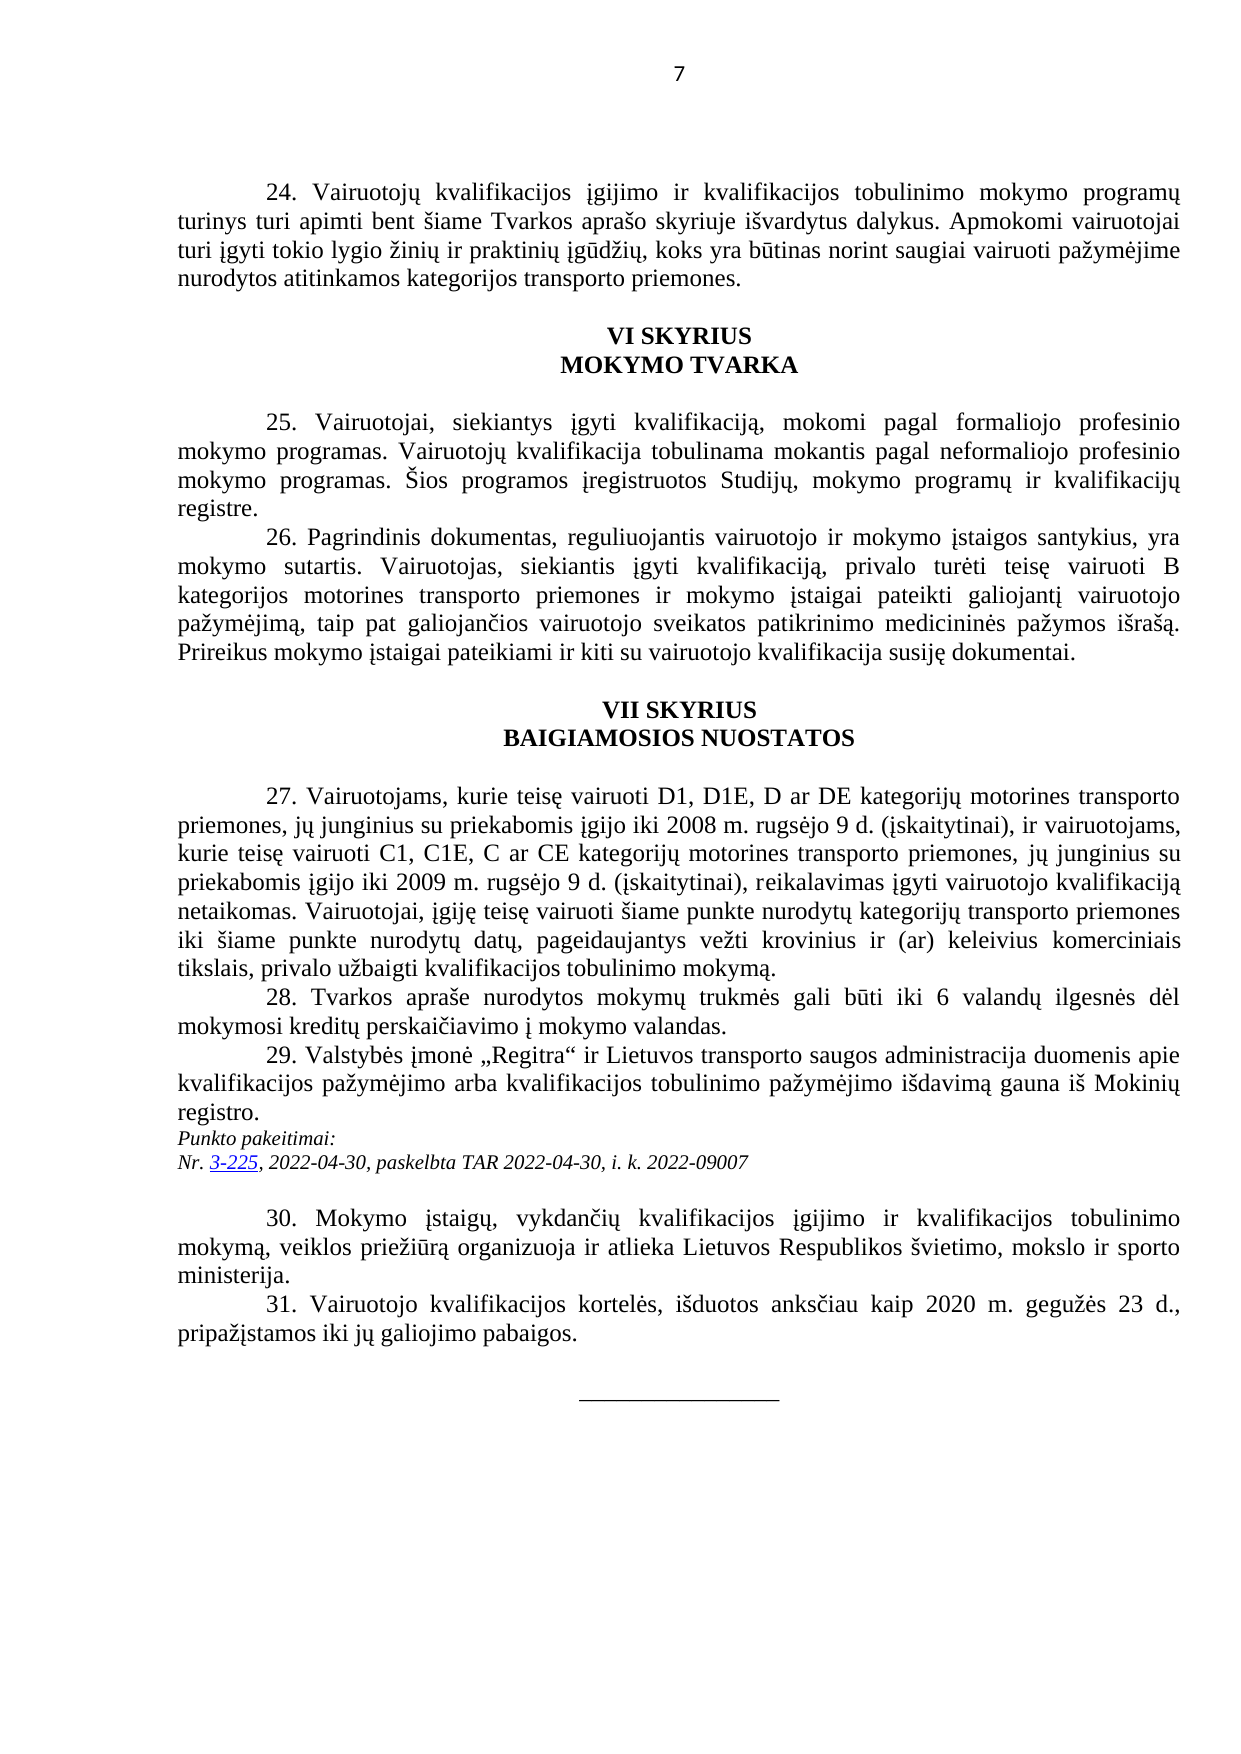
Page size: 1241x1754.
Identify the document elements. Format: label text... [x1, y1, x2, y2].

text ________________ [177, 1375, 1181, 1404]
text 27. Vairuotojams, kurie teisę vairuoti D1, D1E, D ar DE kategorijų motorines transporto priemones, jų junginius su priekabomis įgijo iki 2008 m. rugsėjo 9 d. (įskaitytinai), ir vairuotojams, kurie teisę vairuoti C1, C1E, C ar CE kategorijų motorines transporto priemones, jų junginius su priekabomis įgijo iki 2009 m. rugsėjo 9 d. (įskaitytinai), reikalavimas įgyti vairuotojo kvalifikaciją netaikomas. Vairuotojai, įgiję teisę vairuoti šiame punkte nurodytų kategorijų transporto priemones iki šiame punkte nurodytų datų, pageidaujantys vežti krovinius ir (ar) keleivius komerciniais tikslais, privalo užbaigti kvalifikacijos tobulinimo mokymą. [177, 781, 1181, 982]
text VI SKYRIUS [177, 321, 1181, 350]
text 26. Pagrindinis dokumentas, reguliuojantis vairuotojo ir mokymo įstaigos santykius, yra mokymo sutartis. Vairuotojas, siekiantis įgyti kvalifikaciją, privalo turėti teisę vairuoti B kategorijos motorines transporto priemones ir mokymo įstaigai pateikti galiojantį vairuotojo pažymėjimą, taip pat galiojančios vairuotojo sveikatos patikrinimo medicininės pažymos išrašą. Prireikus mokymo įstaigai pateikiami ir kiti su vairuotojo kvalifikacija susiję dokumentai. [177, 522, 1181, 666]
text 28. Tvarkos apraše nurodytos mokymų trukmės gali būti iki 6 valandų ilgesnės dėl mokymosi kreditų perskaičiavimo į mokymo valandas. [177, 982, 1181, 1040]
text 31. Vairuotojo kvalifikacijos kortelės, išduotos anksčiau kaip 2020 m. gegužės 23 d., pripažįstamos iki jų galiojimo pabaigos. [177, 1289, 1181, 1347]
text 29. Valstybės įmonė „Regitra“ ir Lietuvos transporto saugos administracija duomenis apie kvalifikacijos pažymėjimo arba kvalifikacijos tobulinimo pažymėjimo išdavimą gauna iš Mokinių registro. [177, 1040, 1181, 1126]
text BAIGIAMOSIOS NUOSTATOS [177, 723, 1181, 752]
text 25. Vairuotojai, siekiantys įgyti kvalifikaciją, mokomi pagal formaliojo profesinio mokymo programas. Vairuotojų kvalifikacija tobulinama mokantis pagal neformaliojo profesinio mokymo programas. Šios programos įregistruotos Studijų, mokymo programų ir kvalifikacijų registre. [177, 407, 1181, 522]
text VII SKYRIUS [177, 695, 1181, 723]
text Nr. 3-225, 2022-04-30, paskelbta TAR 2022-04-30, i. k. 2022-09007 [177, 1150, 1181, 1174]
text Punkto pakeitimai: [177, 1126, 1181, 1150]
text MOKYMO TVARKA [177, 350, 1181, 378]
text 24. Vairuotojų kvalifikacijos įgijimo ir kvalifikacijos tobulinimo mokymo programų turinys turi apimti bent šiame Tvarkos aprašo skyriuje išvardytus dalykus. Apmokomi vairuotojai turi įgyti tokio lygio žinių ir praktinių įgūdžių, koks yra būtinas norint saugiai vairuoti pažymėjime nurodytos atitinkamos kategorijos transporto priemones. [177, 177, 1181, 292]
text 30. Mokymo įstaigų, vykdančių kvalifikacijos įgijimo ir kvalifikacijos tobulinimo mokymą, veiklos priežiūrą organizuoja ir atlieka Lietuvos Respublikos švietimo, mokslo ir sporto ministerija. [177, 1203, 1181, 1289]
